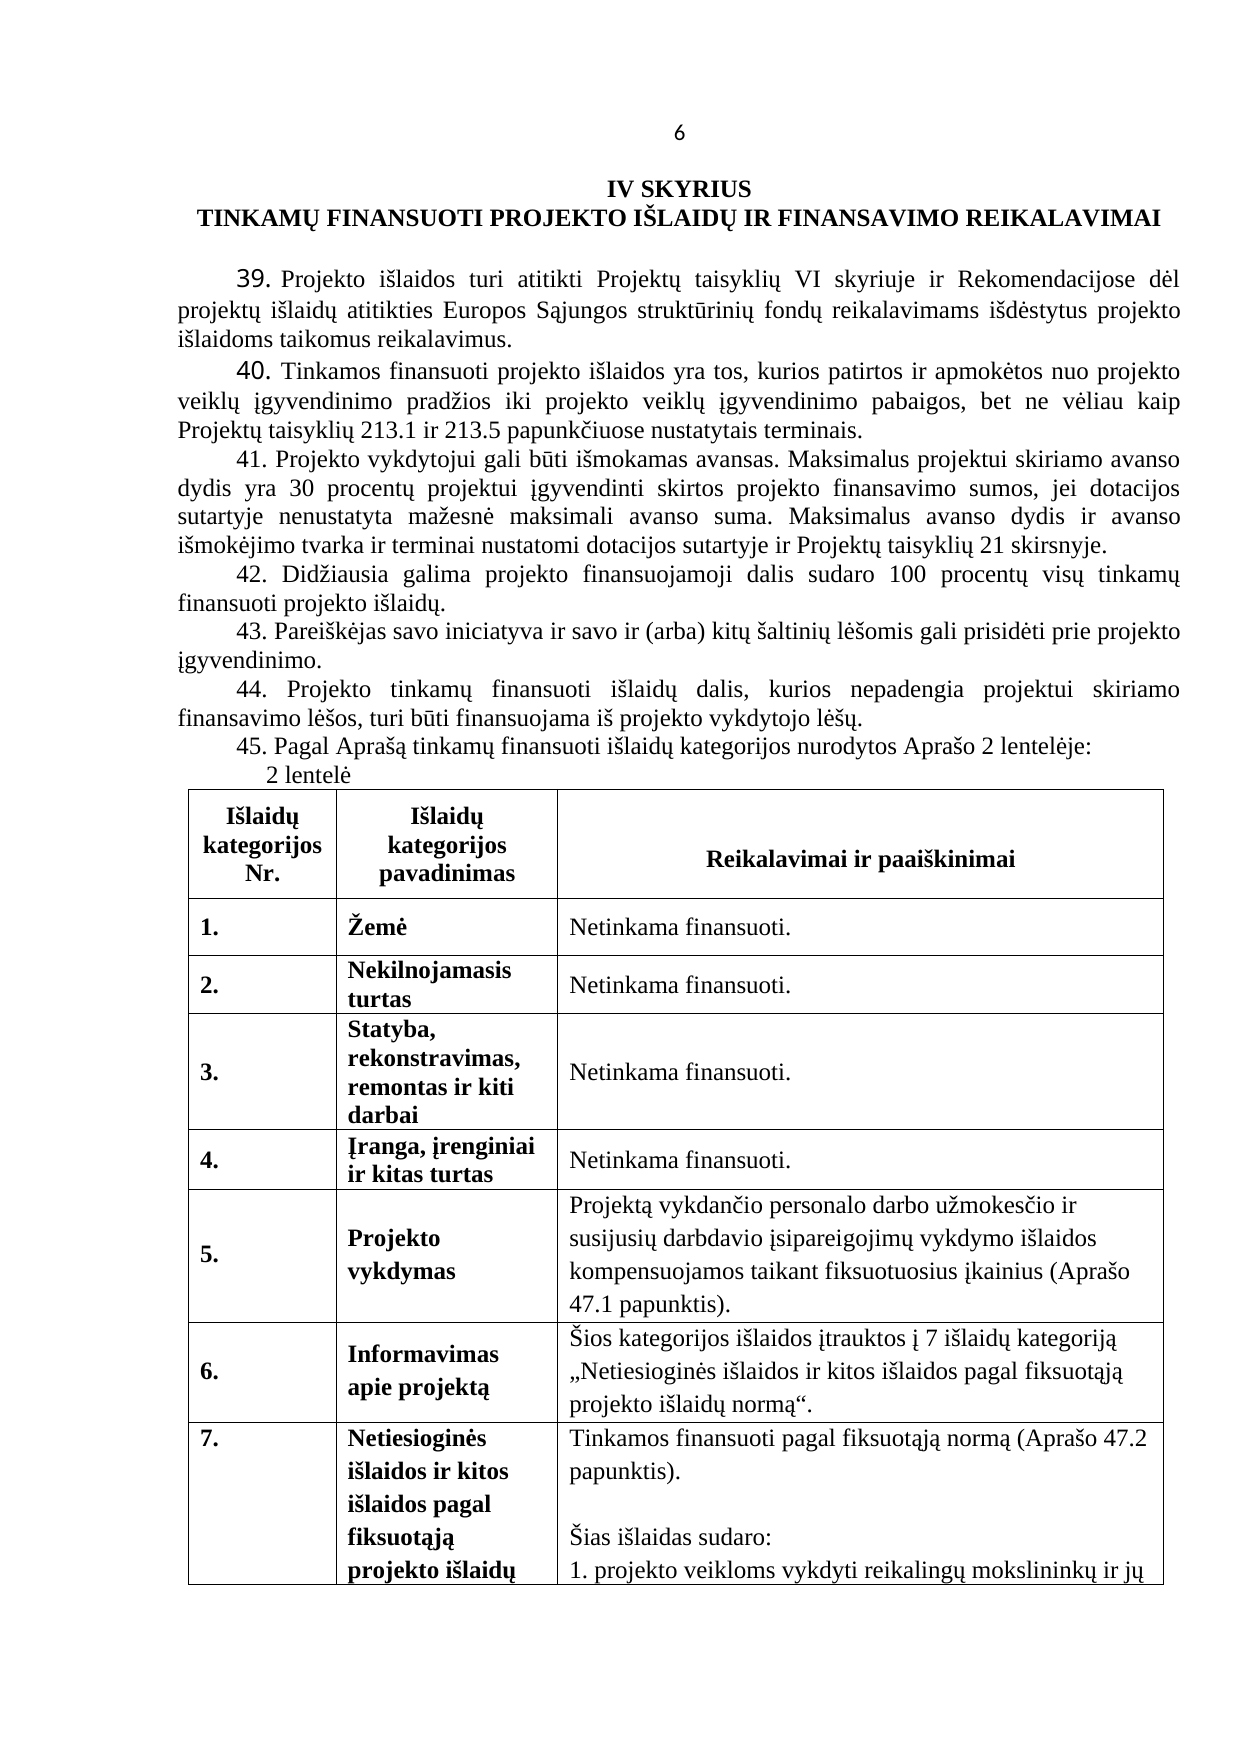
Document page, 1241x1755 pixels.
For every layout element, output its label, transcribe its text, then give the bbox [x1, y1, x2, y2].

table_cell 5. [189, 1190, 336, 1322]
table_cell Tinkamos finansuoti pagal fiksuotąją normą (Aprašo 47.2 papunktis). Šias išlaidas sudaro: 1. projekto veikloms vykdyti reikalingų mokslininkų ir jų [558, 1423, 1163, 1584]
table_header Išlaidų kategorijos Nr. [189, 790, 336, 898]
table_cell 2. [189, 956, 336, 1013]
table_cell Informavimas apie projektą [337, 1323, 557, 1422]
table_cell Žemė [337, 899, 557, 954]
table_cell 1. [189, 899, 336, 954]
table_cell Nekilnojamasis turtas [337, 956, 557, 1013]
table_cell Netinkama finansuoti. [558, 899, 1163, 954]
table_cell 3. [189, 1014, 336, 1129]
text 45. Pagal Aprašą tinkamų finansuoti išlaidų kategorijos nurodytos Aprašo 2 lentelėje: [177, 731, 1181, 760]
table_cell Netinkama finansuoti. [558, 1130, 1163, 1189]
text 42. Didžiausia galima projekto finansuojamoji dalis sudaro 100 procentų visų tinkamų finansuoti projekto išlaidų. [177, 559, 1181, 616]
table_cell 4. [189, 1130, 336, 1189]
table_cell Netiesioginės išlaidos ir kitos išlaidos pagal fiksuotąją projekto išlaidų [337, 1423, 557, 1584]
table_cell Netinkama finansuoti. [558, 956, 1163, 1013]
table_cell Projektą vykdančio personalo darbo užmokesčio ir susijusių darbdavio įsipareigojimų vykdymo išlaidos kompensuojamos taikant fiksuotuosius įkainius (Aprašo 47.1 papunktis). [558, 1190, 1163, 1322]
text 43. Pareiškėjas savo iniciatyva ir savo ir (arba) kitų šaltinių lėšomis gali prisidėti prie projekto įgyvendinimo. [177, 616, 1181, 674]
text 40. Tinkamos finansuoti projekto išlaidos yra tos, kurios patirtos ir apmokėtos nuo projekto veiklų įgyvendinimo pradžios iki projekto veiklų įgyvendinimo pabaigos, bet ne vėliau kaip Projektų taisyklių 213.1 ir 213.5 papunkčiuose nustatytais terminais. [177, 352, 1181, 444]
text 39. Projekto išlaidos turi atitikti Projektų taisyklių VI skyriuje ir Rekomendacijose dėl projektų išlaidų atitikties Europos Sąjungos struktūrinių fondų reikalavimams išdėstytus projekto išlaidoms taikomus reikalavimus. [177, 261, 1181, 352]
text IV SKYRIUS [177, 174, 1181, 203]
table_cell Projekto vykdymas [337, 1190, 557, 1322]
table_header Išlaidų kategorijos pavadinimas [337, 790, 557, 898]
table_cell Įranga, įrenginiai ir kitas turtas [337, 1130, 557, 1189]
text 2 lentelė [177, 760, 1181, 789]
text TINKAMŲ FINANSUOTI PROJEKTO IŠLAIDŲ IR FINANSAVIMO REIKALAVIMAI [177, 203, 1181, 232]
table_cell Netinkama finansuoti. [558, 1014, 1163, 1129]
text 44. Projekto tinkamų finansuoti išlaidų dalis, kurios nepadengia projektui skiriamo finansavimo lėšos, turi būti finansuojama iš projekto vykdytojo lėšų. [177, 674, 1181, 731]
table_cell 7. [189, 1423, 336, 1584]
table_cell Šios kategorijos išlaidos įtrauktos į 7 išlaidų kategoriją „Netiesioginės išlaidos ir kitos išlaidos pagal fiksuotąją projekto išlaidų normą“. [558, 1323, 1163, 1422]
table_header Reikalavimai ir paaiškinimai [558, 790, 1163, 898]
table_cell 6. [189, 1323, 336, 1422]
text 41. Projekto vykdytojui gali būti išmokamas avansas. Maksimalus projektui skiriamo avanso dydis yra 30 procentų projektui įgyvendinti skirtos projekto finansavimo sumos, jei dotacijos sutartyje nenustatyta mažesnė maksimali avanso suma. Maksimalus avanso dydis ir avanso išmokėjimo tvarka ir terminai nustatomi dotacijos sutartyje ir Projektų taisyklių 21 skirsnyje. [177, 444, 1181, 559]
table_cell Statyba, rekonstravimas, remontas ir kiti darbai [337, 1014, 557, 1129]
